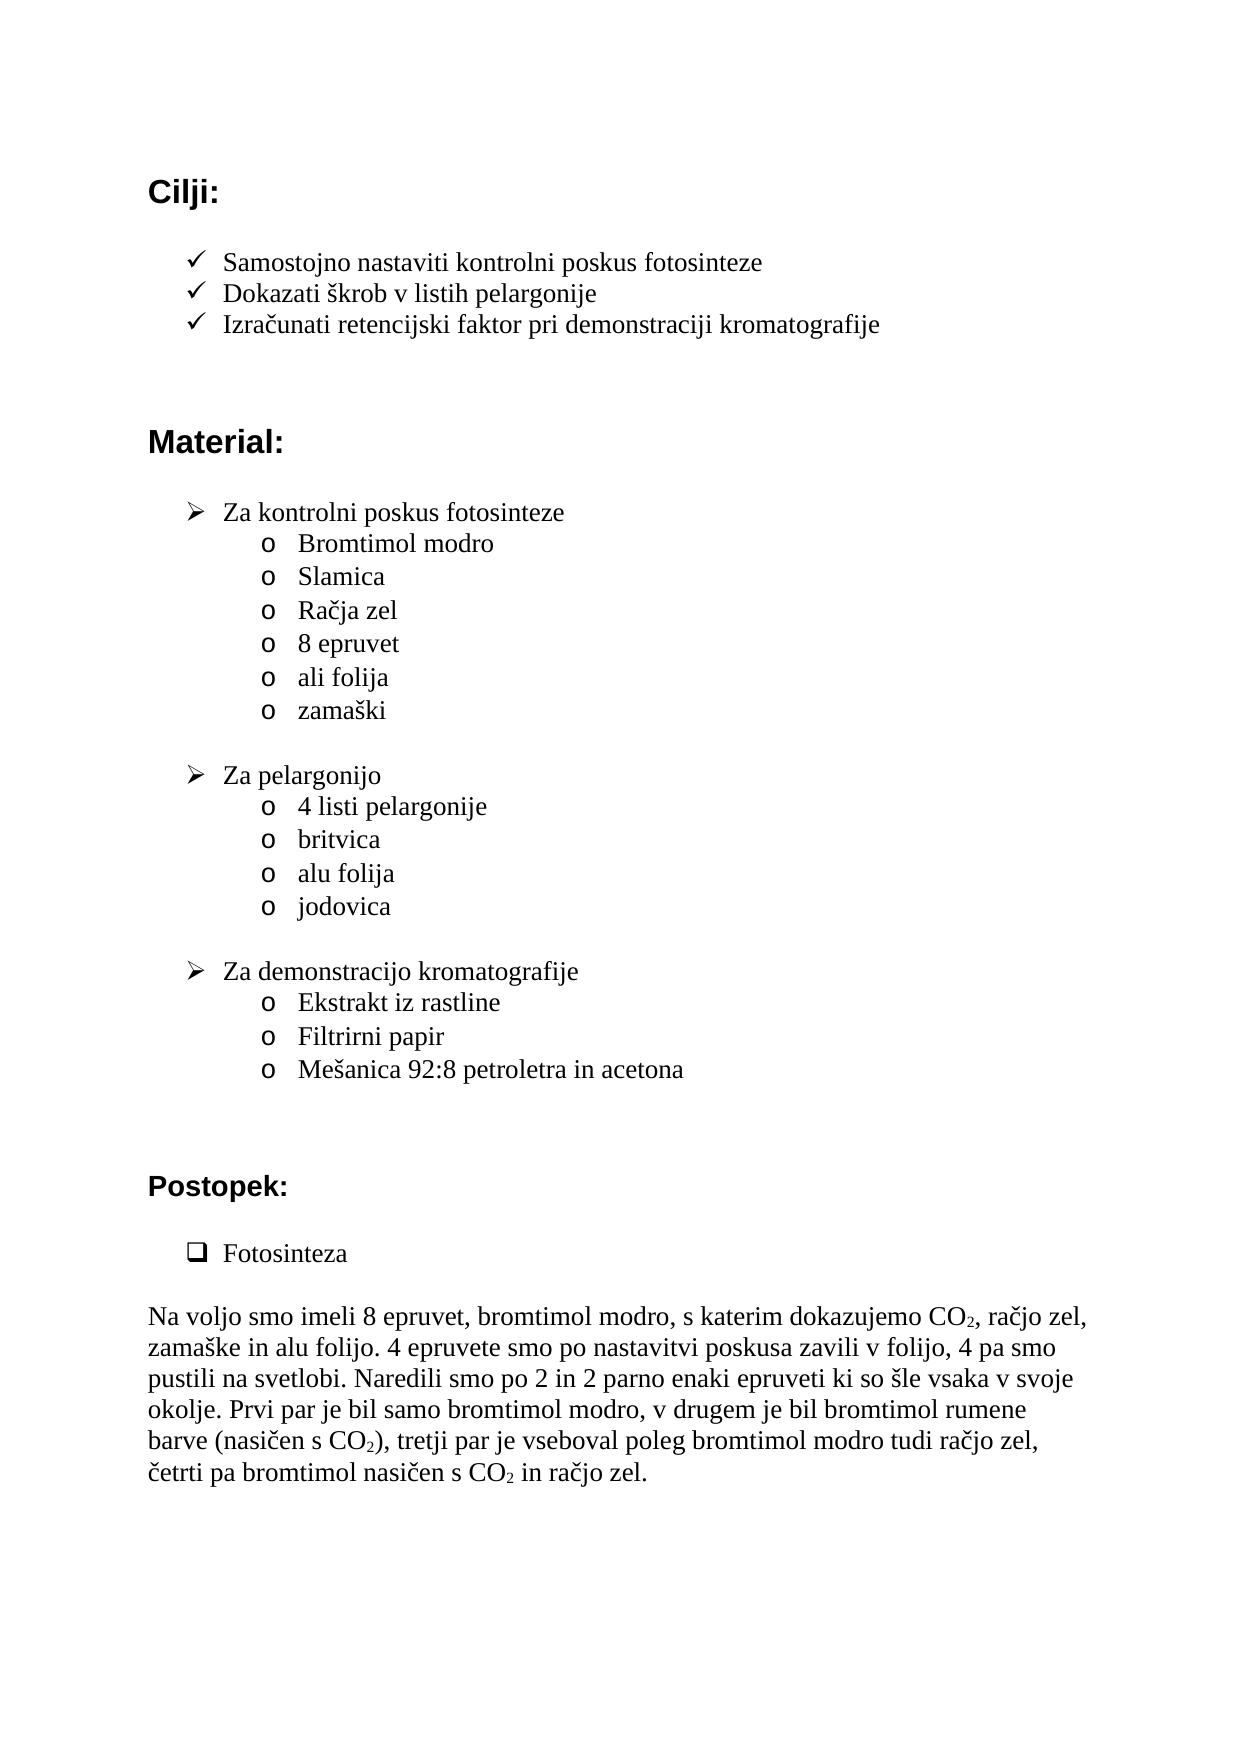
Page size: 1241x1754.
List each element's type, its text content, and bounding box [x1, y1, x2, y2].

list Fotosinteza [185, 1237, 1093, 1269]
list Dokazati škrob v listih pelargonije [185, 277, 1093, 308]
list Izračunati retencijski faktor pri demonstraciji kromatografije [185, 308, 1093, 340]
list Ekstrakt iz rastline [260, 986, 1093, 1019]
list zamaški [260, 694, 1093, 728]
subtitle Material: [148, 422, 1093, 461]
text Na voljo smo imeli 8 epruvet, bromtimol modro, s katerim dokazujemo CO2, račjo zel, zamaške in alu folijo. 4 epruvete smo po nastavitvi poskusa zavili v folijo, 4 pa smo pustili na svetlobi. Naredili smo po 2 in 2 parno enaki epruveti ki so šle vsaka v svoje okolje. Prvi par je bil samo bromtimol modro, v drugem je bil bromtimol rumene barve (nasičen s CO2), tretji par je vseboval poleg bromtimol modro tudi račjo zel, četrti pa bromtimol nasičen s CO2 in račjo zel. [148, 1300, 1093, 1487]
list Bromtimol modro [260, 527, 1093, 560]
list Samostojno nastaviti kontrolni poskus fotosinteze [185, 246, 1093, 277]
list ali folija [260, 661, 1093, 694]
list Mešanica 92:8 petroletra in acetona [260, 1053, 1093, 1086]
list 4 listi pelargonije [260, 790, 1093, 823]
subtitle Cilji: [148, 173, 1093, 211]
list jodovica [260, 890, 1093, 924]
list Račja zel [260, 594, 1093, 627]
list britvica [260, 823, 1093, 857]
list Za kontrolni poskus fotosinteze [185, 496, 1093, 527]
list 8 epruvet [260, 627, 1093, 661]
list Za demonstracijo kromatografije [185, 955, 1093, 986]
list alu folija [260, 857, 1093, 890]
list Slamica [260, 560, 1093, 594]
subtitle Postopek: [148, 1169, 1093, 1202]
list Filtrirni papir [260, 1019, 1093, 1053]
list Za pelargonijo [185, 759, 1093, 790]
